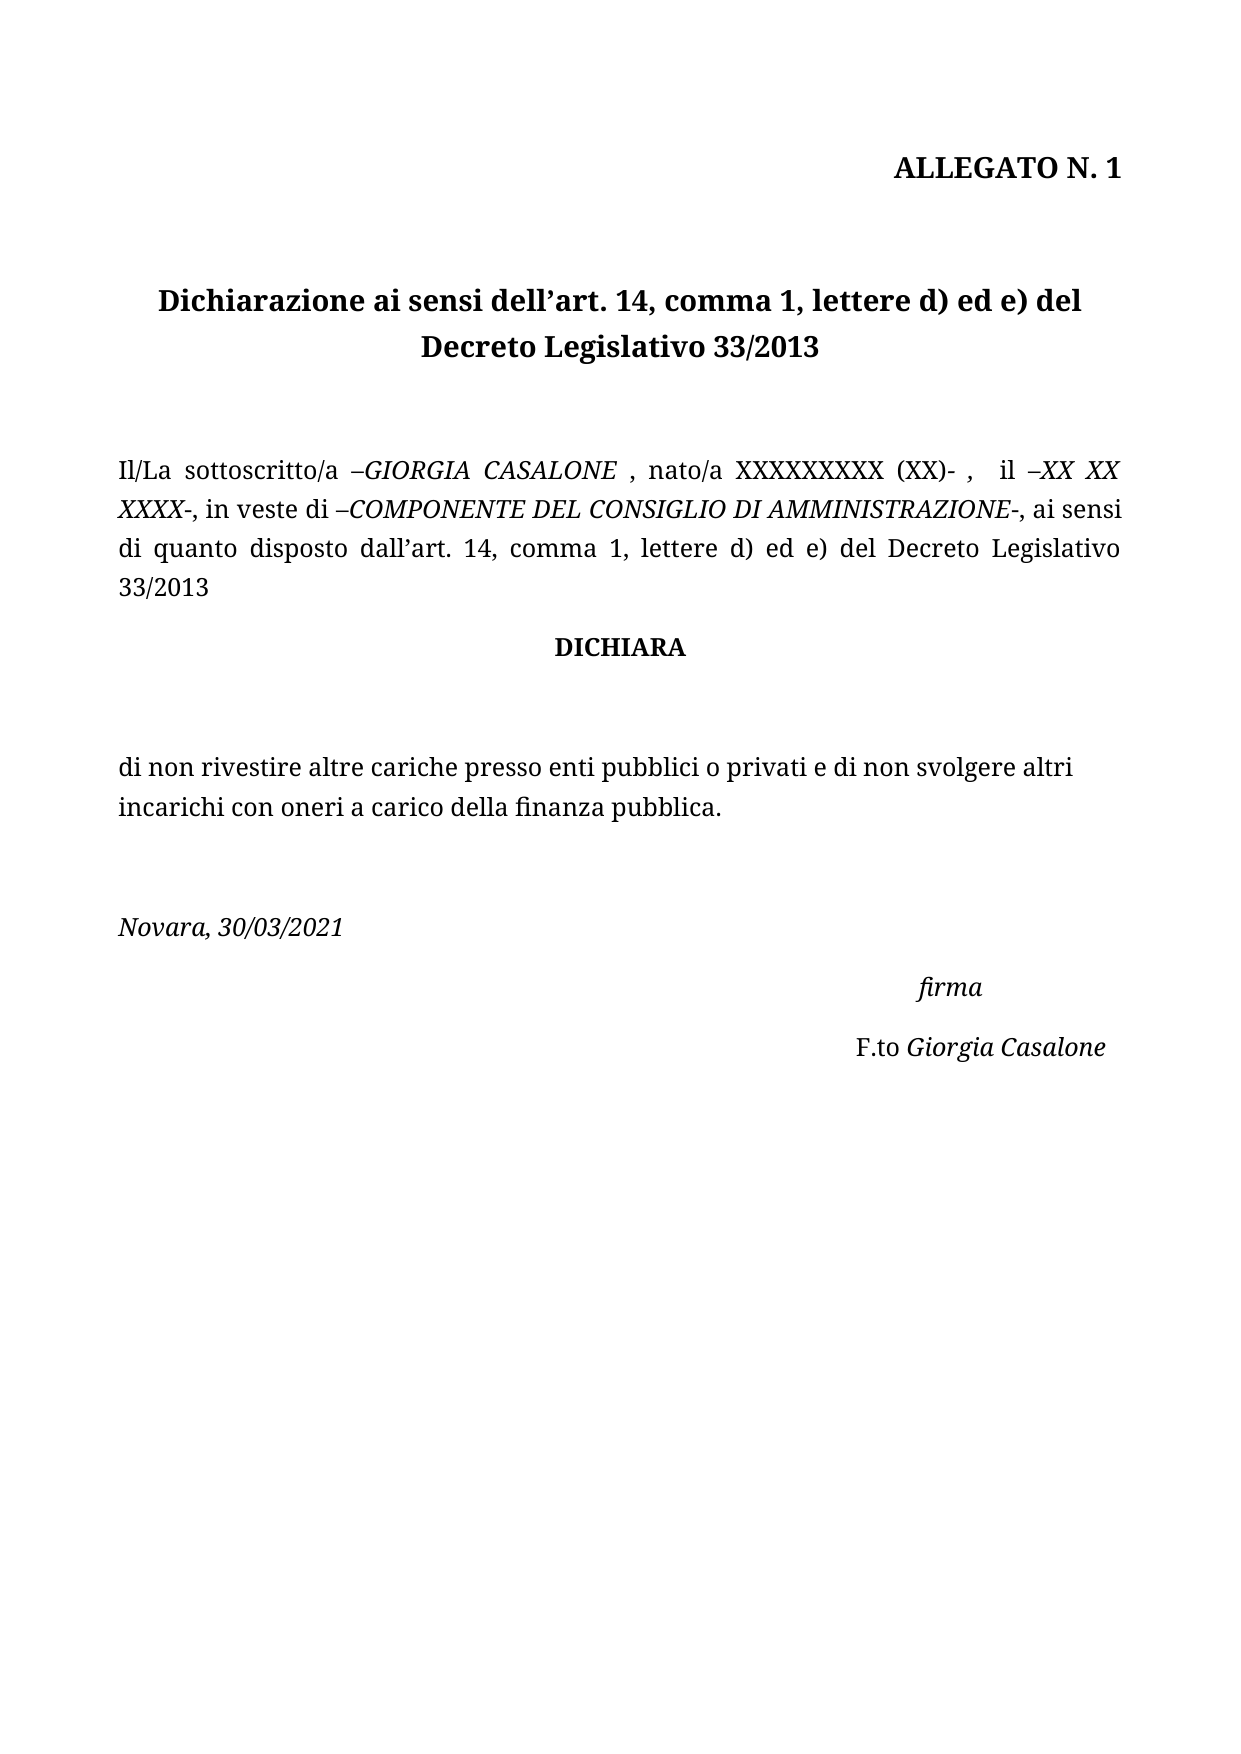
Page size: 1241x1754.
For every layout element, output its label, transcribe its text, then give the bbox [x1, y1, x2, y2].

text di non rivestire altre cariche presso enti pubblici o privati e di non svolgere altri incarichi con oneri a carico della finanza pubblica. [118, 750, 1122, 823]
text Il/La sottoscritto/a –GIORGIA CASALONE , nato/a XXXXXXXXX (XX)- , il –XX XX XXXX-, in veste di –COMPONENTE DEL CONSIGLIO DI AMMINISTRAZIONE-, ai sensi di quanto disposto dall’art. 14, comma 1, lettere d) ed e) del Decreto Legislativo 33/2013 [118, 453, 1122, 604]
text ALLEGATO N. 1 [118, 148, 1122, 187]
text Novara, 30/03/2021 [118, 909, 1122, 943]
text F.to Giorgia Casalone [856, 1029, 1122, 1063]
text Dichiarazione ai sensi dell’art. 14, comma 1, lettere d) ed e) del Decreto Legislativo 33/2013 [118, 281, 1122, 366]
text DICHIARA [118, 630, 1122, 664]
text firma [708, 969, 1122, 1003]
